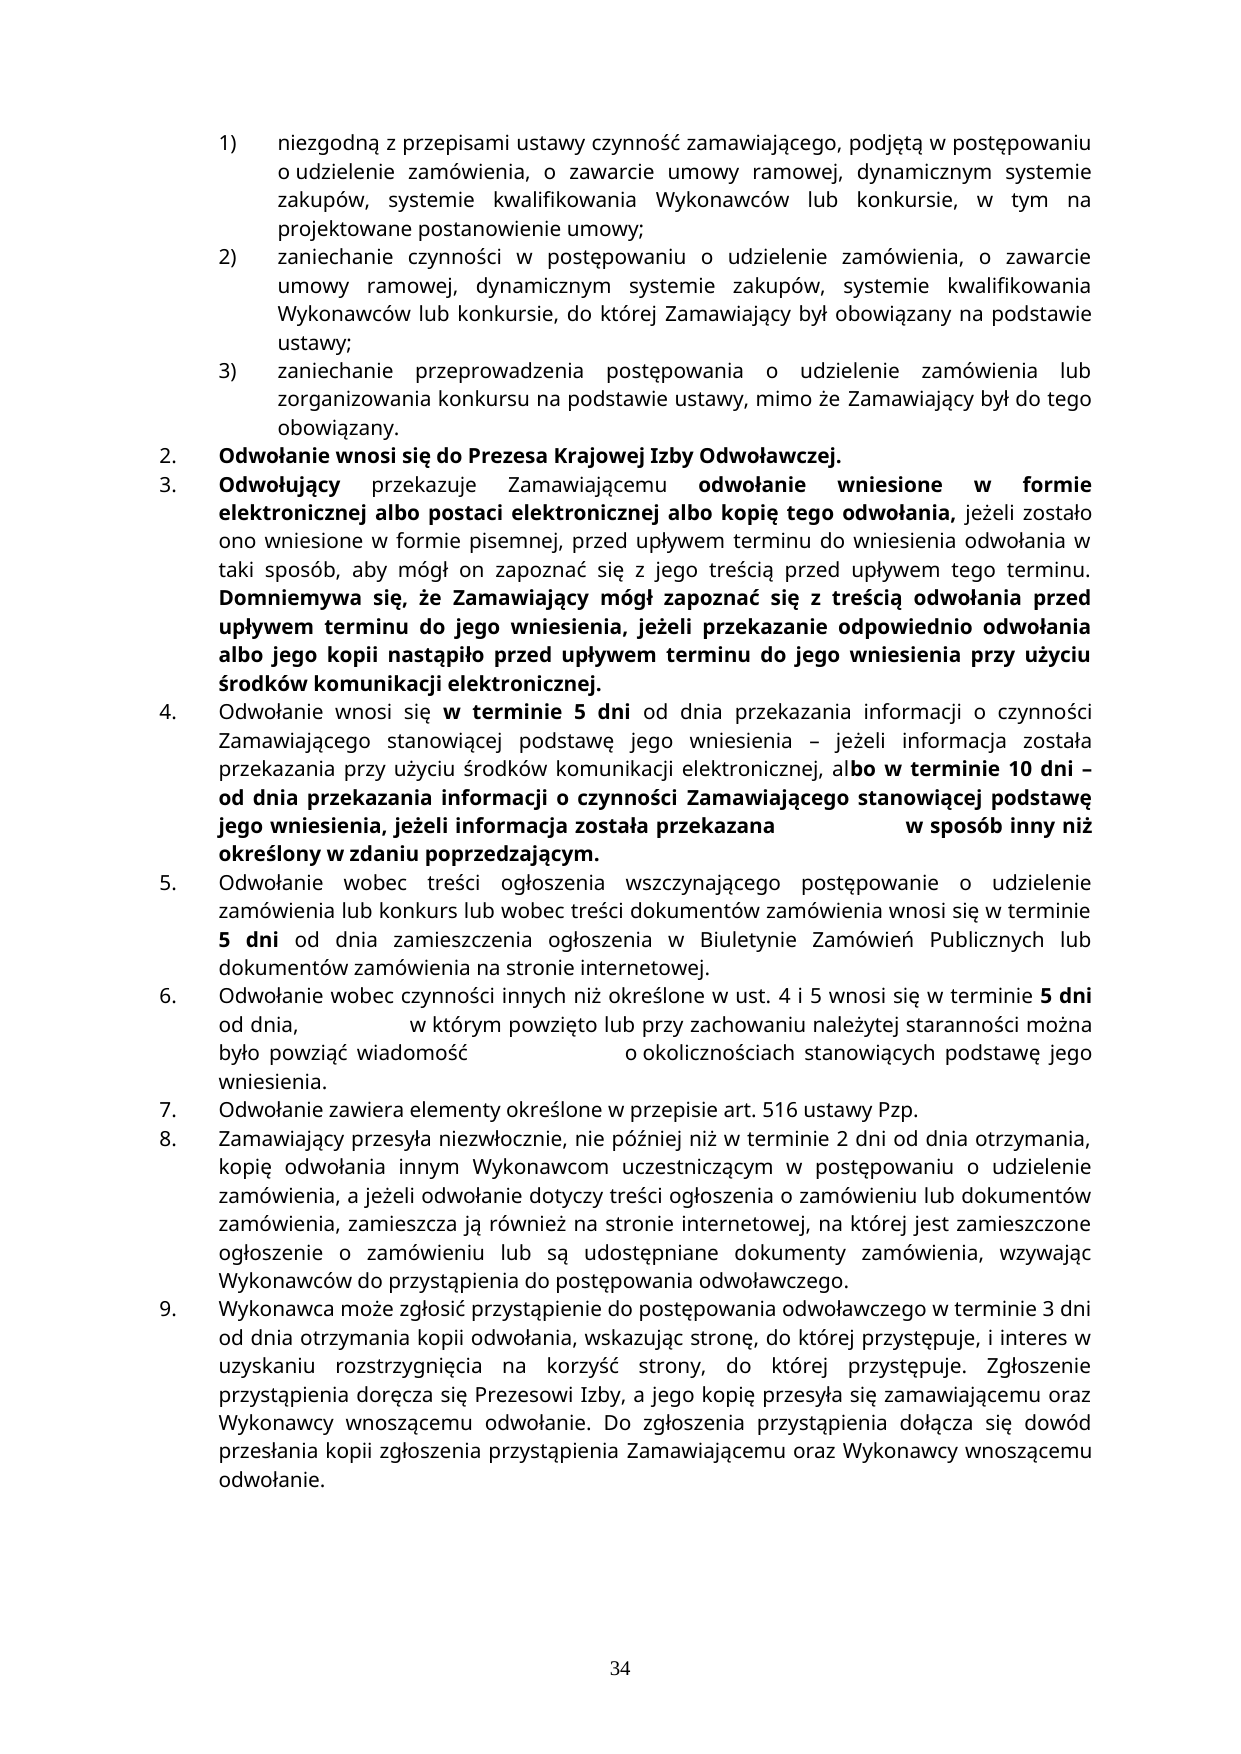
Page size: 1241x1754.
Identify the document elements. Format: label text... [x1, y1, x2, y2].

list Odwołanie wobec czynności innych niż określone w ust. 4 i 5 wnosi się w terminie 5 dni od dnia, w którym powzięto lub przy zachowaniu należytej staranności można było powziąć wiadomość o okolicznościach stanowiących podstawę jego wniesienia. [159, 982, 1092, 1095]
list zaniechanie przeprowadzenia postępowania o udzielenie zamówienia lub zorganizowania konkursu na podstawie ustawy, mimo że Zamawiający był do tego obowiązany. [218, 356, 1092, 441]
list Odwołujący przekazuje Zamawiającemu odwołanie wniesione w formie elektronicznej albo postaci elektronicznej albo kopię tego odwołania, jeżeli zostało ono wniesione w formie pisemnej, przed upływem terminu do wniesienia odwołania w taki sposób, aby mógł on zapoznać się z jego treścią przed upływem tego terminu. Domniemywa się, że Zamawiający mógł zapoznać się z treścią odwołania przed upływem terminu do jego wniesienia, jeżeli przekazanie odpowiednio odwołania albo jego kopii nastąpiło przed upływem terminu do jego wniesienia przy użyciu środków komunikacji elektronicznej. [159, 470, 1092, 697]
list Odwołanie wnosi się do Prezesa Krajowej Izby Odwoławczej. [159, 441, 1092, 470]
list zaniechanie czynności w postępowaniu o udzielenie zamówienia, o zawarcie umowy ramowej, dynamicznym systemie zakupów, systemie kwalifikowania Wykonawców lub konkursie, do której Zamawiający był obowiązany na podstawie ustawy; [218, 242, 1092, 356]
list Odwołanie zawiera elementy określone w przepisie art. 516 ustawy Pzp. [159, 1095, 1092, 1124]
list Odwołanie wobec treści ogłoszenia wszczynającego postępowanie o udzielenie zamówienia lub konkurs lub wobec treści dokumentów zamówienia wnosi się w terminie 5 dni od dnia zamieszczenia ogłoszenia w Biuletynie Zamówień Publicznych lub dokumentów zamówienia na stronie internetowej. [159, 868, 1092, 982]
list Odwołanie wnosi się w terminie 5 dni od dnia przekazania informacji o czynności Zamawiającego stanowiącej podstawę jego wniesienia – jeżeli informacja została przekazania przy użyciu środków komunikacji elektronicznej, albo w terminie 10 dni – od dnia przekazania informacji o czynności Zamawiającego stanowiącej podstawę jego wniesienia, jeżeli informacja została przekazana w sposób inny niż określony w zdaniu poprzedzającym. [159, 697, 1092, 868]
list Zamawiający przesyła niezwłocznie, nie później niż w terminie 2 dni od dnia otrzymania, kopię odwołania innym Wykonawcom uczestniczącym w postępowaniu o udzielenie zamówienia, a jeżeli odwołanie dotyczy treści ogłoszenia o zamówieniu lub dokumentów zamówienia, zamieszcza ją również na stronie internetowej, na której jest zamieszczone ogłoszenie o zamówieniu lub są udostępniane dokumenty zamówienia, wzywając Wykonawców do przystąpienia do postępowania odwoławczego. [159, 1124, 1092, 1294]
list niezgodną z przepisami ustawy czynność zamawiającego, podjętą w postępowaniu o udzielenie zamówienia, o zawarcie umowy ramowej, dynamicznym systemie zakupów, systemie kwalifikowania Wykonawców lub konkursie, w tym na projektowane postanowienie umowy; [218, 128, 1092, 242]
list Wykonawca może zgłosić przystąpienie do postępowania odwoławczego w terminie 3 dni od dnia otrzymania kopii odwołania, wskazując stronę, do której przystępuje, i interes w uzyskaniu rozstrzygnięcia na korzyść strony, do której przystępuje. Zgłoszenie przystąpienia doręcza się Prezesowi Izby, a jego kopię przesyła się zamawiającemu oraz Wykonawcy wnoszącemu odwołanie. Do zgłoszenia przystąpienia dołącza się dowód przesłania kopii zgłoszenia przystąpienia Zamawiającemu oraz Wykonawcy wnoszącemu odwołanie. [159, 1294, 1092, 1493]
